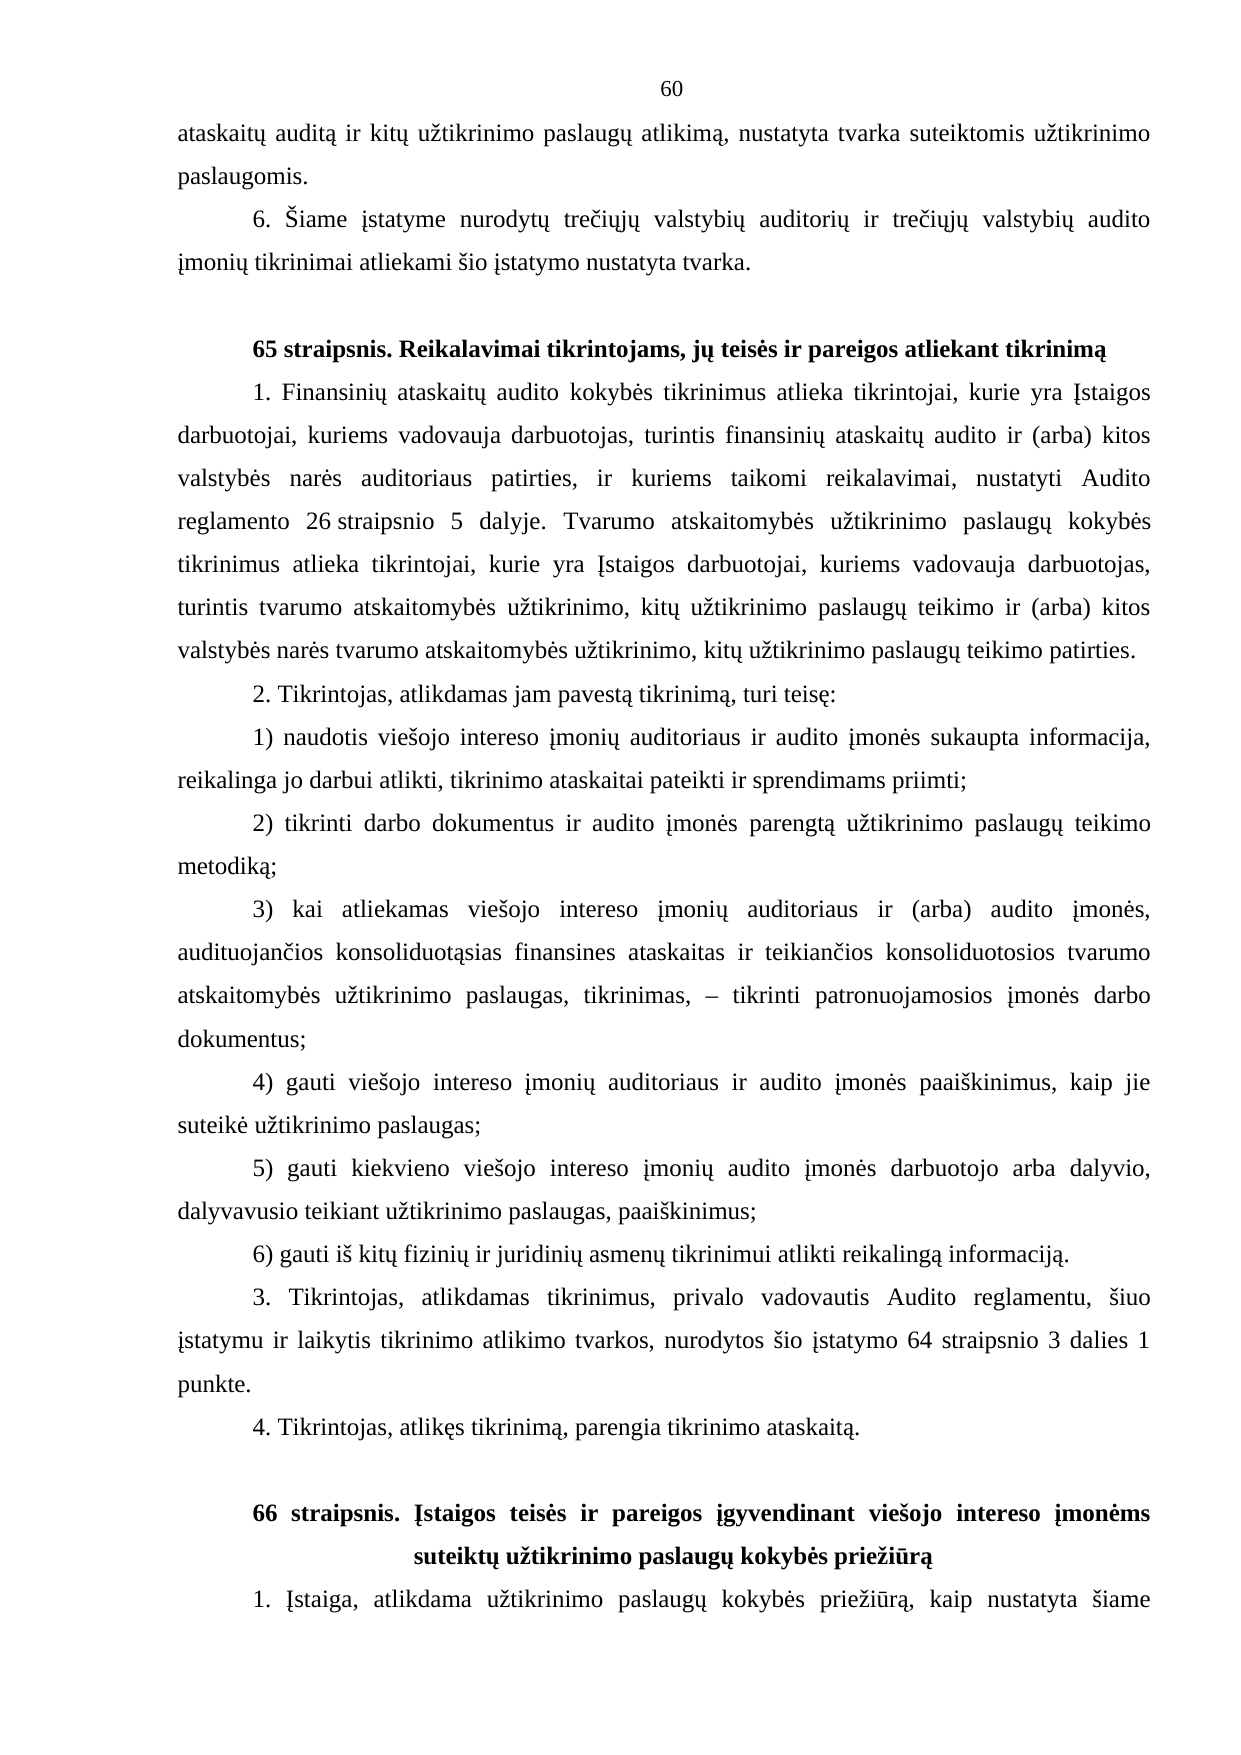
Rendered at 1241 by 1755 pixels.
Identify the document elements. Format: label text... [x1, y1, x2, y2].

text 2. Tikrintojas, atlikdamas jam pavestą tikrinimą, turi teisę: [177, 679, 1152, 707]
text 1) naudotis viešojo intereso įmonių auditoriaus ir audito įmonės sukaupta informacija, reikalinga jo darbui atlikti, tikrinimo ataskaitai pateikti ir sprendimams priimti; [177, 722, 1152, 794]
text 5) gauti kiekvieno viešojo intereso įmonių audito įmonės darbuotojo arba dalyvio, dalyvavusio teikiant užtikrinimo paslaugas, paaiškinimus; [177, 1153, 1152, 1225]
text 1. Įstaiga, atlikdama užtikrinimo paslaugų kokybės priežiūrą, kaip nustatyta šiame [177, 1584, 1152, 1613]
text 66 straipsnis. Įstaigos teisės ir pareigos įgyvendinant viešojo intereso įmonėms suteiktų užtikrinimo paslaugų kokybės priežiūrą [252, 1498, 1152, 1570]
text 4. Tikrintojas, atlikęs tikrinimą, parengia tikrinimo ataskaitą. [177, 1412, 1152, 1441]
text 2) tikrinti darbo dokumentus ir audito įmonės parengtą užtikrinimo paslaugų teikimo metodiką; [177, 808, 1152, 880]
text 6) gauti iš kitų fizinių ir juridinių asmenų tikrinimui atlikti reikalingą informaciją. [177, 1239, 1152, 1268]
text 1. Finansinių ataskaitų audito kokybės tikrinimus atlieka tikrintojai, kurie yra Įstaigos darbuotojai, kuriems vadovauja darbuotojas, turintis finansinių ataskaitų audito ir (arba) kitos valstybės narės auditoriaus patirties, ir kuriems taikomi reikalavimai, nustatyti Audito reglamento 26 straipsnio 5 dalyje. Tvarumo atskaitomybės užtikrinimo paslaugų kokybės tikrinimus atlieka tikrintojai, kurie yra Įstaigos darbuotojai, kuriems vadovauja darbuotojas, turintis tvarumo atskaitomybės užtikrinimo, kitų užtikrinimo paslaugų teikimo ir (arba) kitos valstybės narės tvarumo atskaitomybės užtikrinimo, kitų užtikrinimo paslaugų teikimo patirties. [177, 377, 1152, 664]
text ataskaitų auditą ir kitų užtikrinimo paslaugų atlikimą, nustatyta tvarka suteiktomis užtikrinimo paslaugomis. [177, 118, 1152, 190]
text 4) gauti viešojo intereso įmonių auditoriaus ir audito įmonės paaiškinimus, kaip jie suteikė užtikrinimo paslaugas; [177, 1067, 1152, 1139]
text 65 straipsnis. Reikalavimai tikrintojams, jų teisės ir pareigos atliekant tikrinimą [177, 334, 1152, 362]
text 3. Tikrintojas, atlikdamas tikrinimus, privalo vadovautis Audito reglamentu, šiuo įstatymu ir laikytis tikrinimo atlikimo tvarkos, nurodytos šio įstatymo 64 straipsnio 3 dalies 1 punkte. [177, 1282, 1152, 1397]
text 6. Šiame įstatyme nurodytų trečiųjų valstybių auditorių ir trečiųjų valstybių audito įmonių tikrinimai atliekami šio įstatymo nustatyta tvarka. [177, 204, 1152, 276]
text 3) kai atliekamas viešojo intereso įmonių auditoriaus ir (arba) audito įmonės, audituojančios konsoliduotąsias finansines ataskaitas ir teikiančios konsoliduotosios tvarumo atskaitomybės užtikrinimo paslaugas, tikrinimas, – tikrinti patronuojamosios įmonės darbo dokumentus; [177, 894, 1152, 1052]
